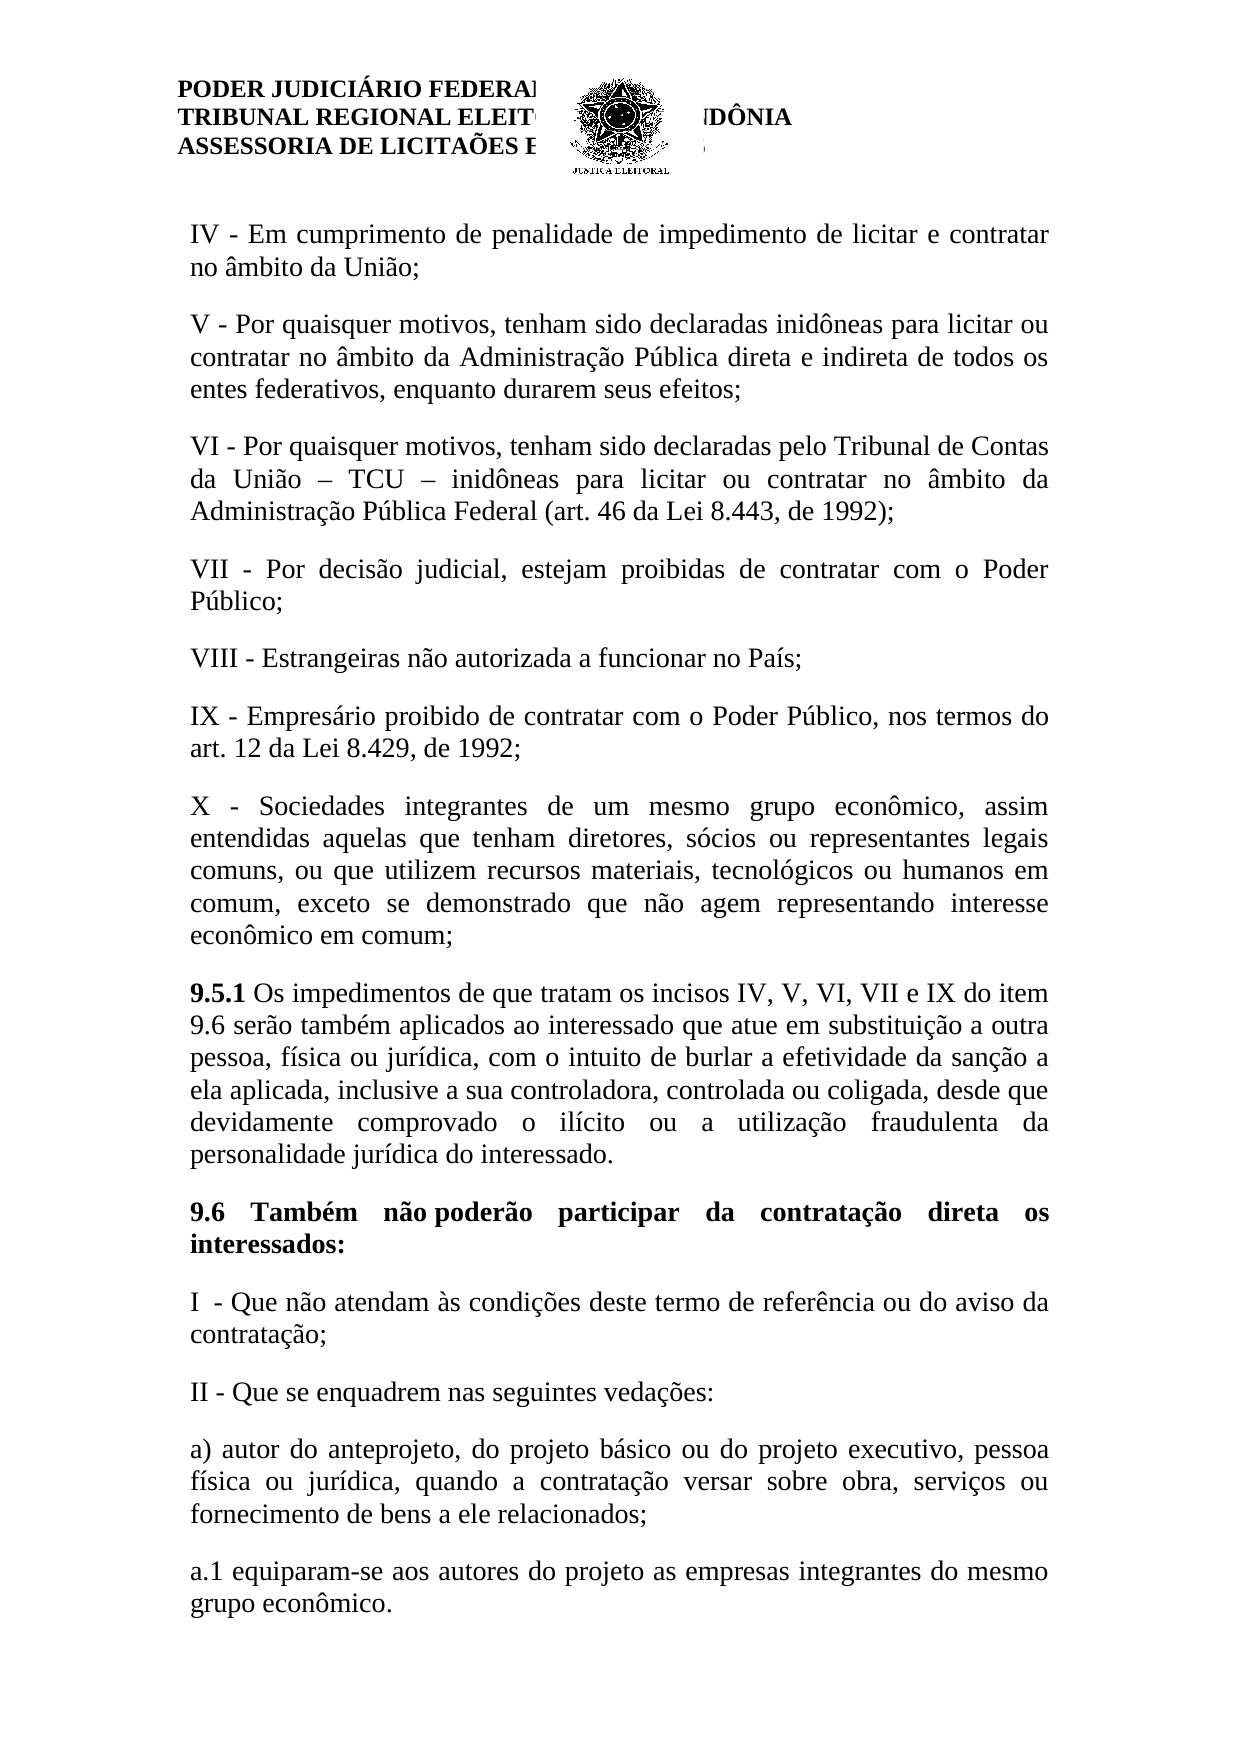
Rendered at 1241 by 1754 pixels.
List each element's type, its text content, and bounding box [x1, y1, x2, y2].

text VIII - Estrangeiras não autorizada a funcionar no País; [190, 641, 1051, 674]
text IV - Em cumprimento de penalidade de impedimento de licitar e contratar no âmbito da União; [190, 217, 1051, 282]
text VI - Por quaisquer motivos, tenham sido declaradas pelo Tribunal de Contas da União – TCU – inidôneas para licitar ou contratar no âmbito da Administração Pública Federal (art. 46 da Lei 8.443, de 1992); [190, 429, 1051, 527]
text a) autor do anteprojeto, do projeto básico ou do projeto executivo, pessoa física ou jurídica, quando a contratação versar sobre obra, serviços ou fornecimento de bens a ele relacionados; [190, 1432, 1051, 1529]
text V - Por quaisquer motivos, tenham sido declaradas inidôneas para licitar ou contratar no âmbito da Administração Pública direta e indireta de todos os entes federativos, enquanto durarem seus efeitos; [190, 307, 1051, 404]
text IX - Empresário proibido de contratar com o Poder Público, nos termos do art. 12 da Lei 8.429, de 1992; [190, 699, 1051, 764]
text VII - Por decisão judicial, estejam proibidas de contratar com o Poder Público; [190, 552, 1051, 616]
text 9.5.1 Os impedimentos de que tratam os incisos IV, V, VI, VII e IX do item 9.6 serão também aplicados ao interessado que atue em substituição a outra pessoa, física ou jurídica, com o intuito de burlar a efetividade da sanção a ela aplicada, inclusive a sua controladora, controlada ou coligada, desde que devidamente comprovado o ilícito ou a utilização fraudulenta da personalidade jurídica do interessado. [190, 976, 1051, 1170]
text II - Que se enquadrem nas seguintes vedações: [190, 1374, 1051, 1407]
text X - Sociedades integrantes de um mesmo grupo econômico, assim entendidas aquelas que tenham diretores, sócios ou representantes legais comuns, ou que utilizem recursos materiais, tecnológicos ou humanos em comum, exceto se demonstrado que não agem representando interesse econômico em comum; [190, 789, 1051, 951]
text I - Que não atendam às condições deste termo de referência ou do aviso da contratação; [190, 1285, 1051, 1349]
text a.1 equiparam-se aos autores do projeto as empresas integrantes do mesmo grupo econômico. [190, 1554, 1051, 1619]
text 9.6 Também não poderão participar da contratação direta os interessados: [190, 1195, 1051, 1260]
